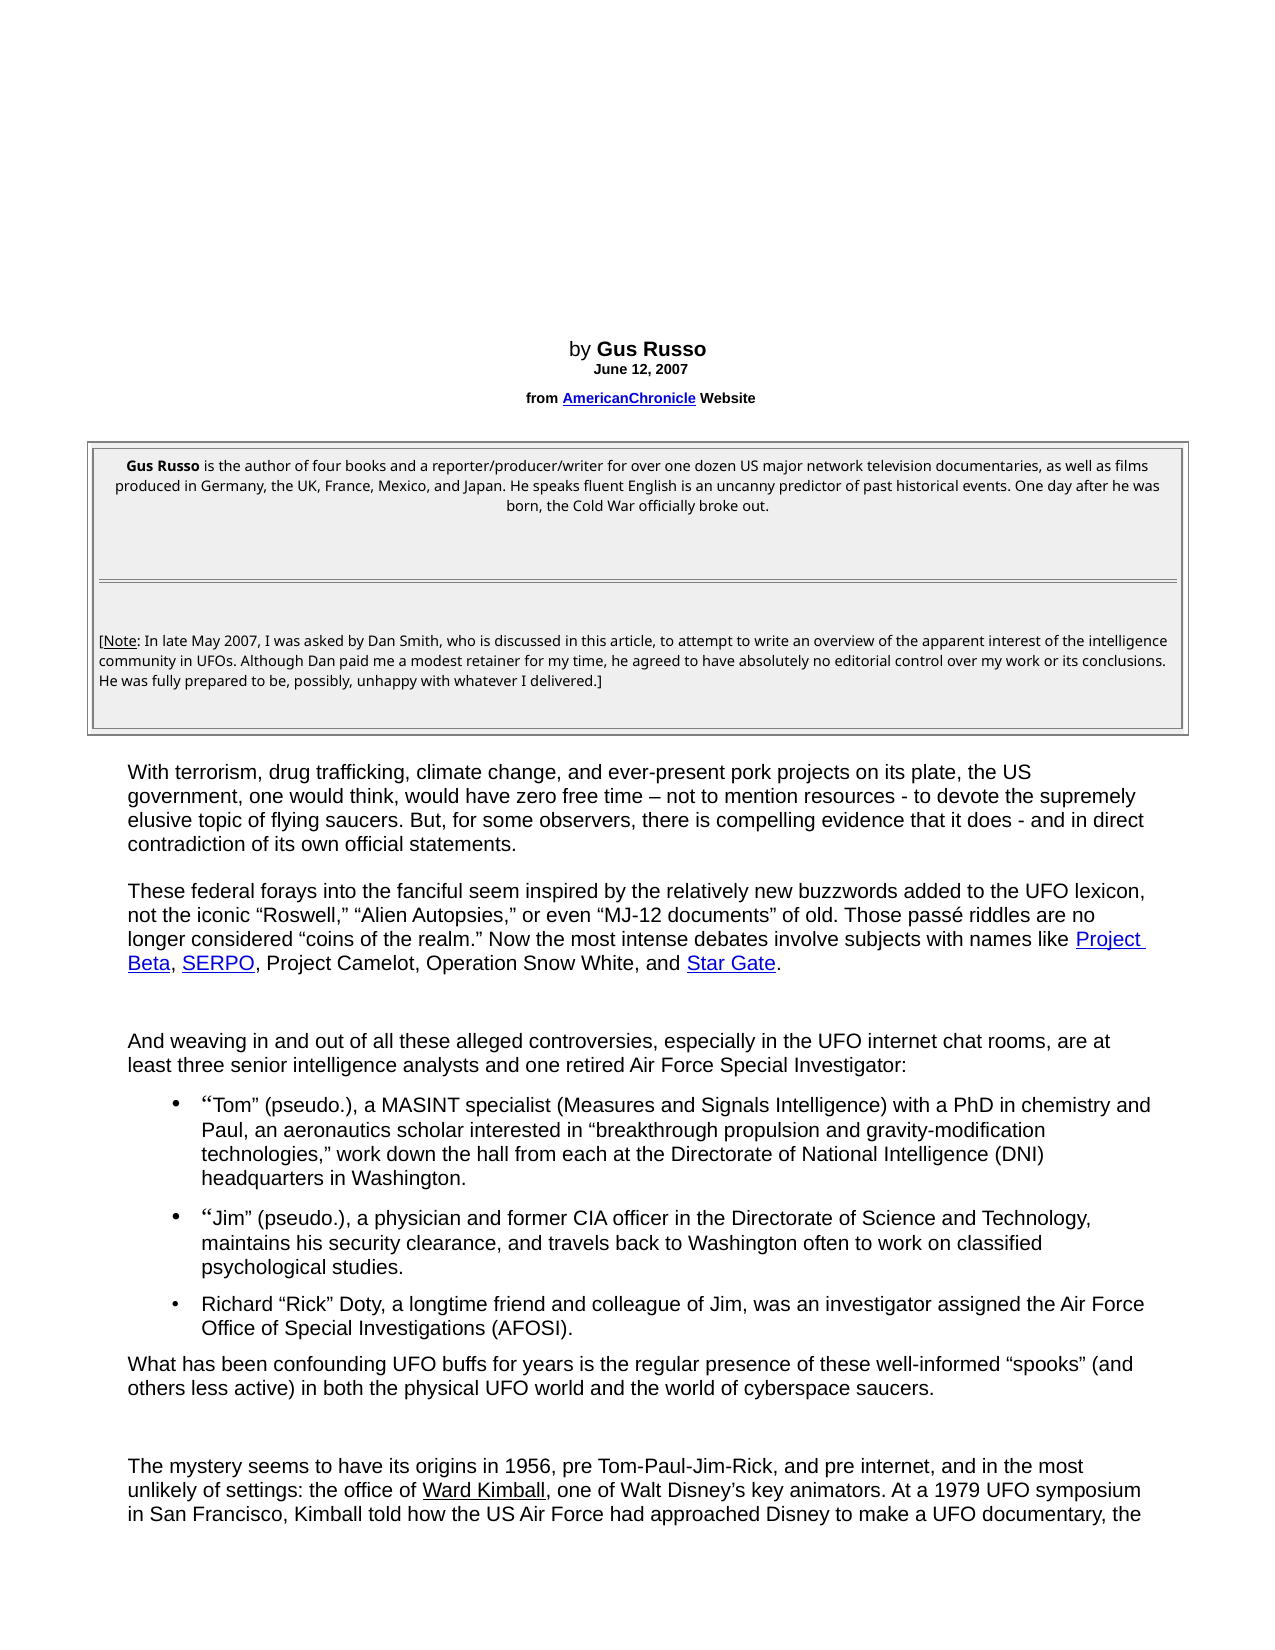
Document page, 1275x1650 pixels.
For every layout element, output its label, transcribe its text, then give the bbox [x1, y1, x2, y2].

text And weaving in and out of all these alleged controversies, especially in the UFO internet chat rooms, are at least three senior intelligence analysts and one retired Air Force Special Investigator: [127, 1029, 1154, 1077]
text What has been confounding UFO buffs for years is the regular presence of these well-informed “spooks” (and others less active) in both the physical UFO world and the world of cyberspace saucers. [127, 1352, 1154, 1400]
text by Gus Russo June 12, 2007 [127, 337, 1154, 378]
text The mystery seems to have its origins in 1956, pre Tom-Paul-Jim-Rick, and pre internet, and in the most unlikely of settings: the office of Ward Kimball, one of Walt Disney’s key animators. At a 1979 UFO symposium in San Francisco, Kimball told how the US Air Force had approached Disney to make a UFO documentary, the [127, 1454, 1154, 1526]
list “Jim” (pseudo.), a physician and former CIA officer in the Directorate of Science and Technology, maintains his security clearance, and travels back to Washington often to work on classified psychological studies. [172, 1202, 1154, 1279]
list Richard “Rick” Doty, a longtime friend and colleague of Jim, was an investigator assigned the Air Force Office of Special Investigations (AFOSI). [172, 1292, 1154, 1340]
list “Tom” (pseudo.), a MASINT specialist (Measures and Signals Intelligence) with a PhD in chemistry and Paul, an aeronautics scholar interested in “breakthrough propulsion and gravity-modification technologies,” work down the hall from each at the Directorate of National Intelligence (DNI) headquarters in Washington. [172, 1089, 1154, 1190]
text from AmericanChronicle Website [127, 390, 1154, 424]
table_header Gus Russo is the author of four books and a reporter/producer/writer for over one dozen US major network television documentaries, as well as films produced in Germany, the UK, France, Mexico, and Japan. He speaks fluent English is an uncanny predictor of past historical events. One day after he was born, the Cold War officially broke out. . [Note: In late May 2007, I was asked by Dan Smith, who is discussed in this article, to attempt to write an overview of the apparent interest of the intelligence community in UFOs. Although Dan paid me a modest retainer for my time, he agreed to have absolutely no editorial control over my work or its conclusions. He was fully prepared to be, possibly, unhappy with whatever I delivered.] [91, 443, 1184, 728]
text With terrorism, drug trafficking, climate change, and ever-present pork projects on its plate, the US government, one would think, would have zero free time – not to mention resources - to devote the supremely elusive topic of flying saucers. But, for some observers, there is compelling evidence that it does - and in direct contradiction of its own official statements. These federal forays into the fanciful seem inspired by the relatively new buzzwords added to the UFO lexicon, not the iconic “Roswell,” “Alien Autopsies,” or even “MJ-12 documents” of old. Those passé riddles are no longer considered “coins of the realm.” Now the most intense debates involve subjects with names like Project Beta, SERPO, Project Camelot, Operation Snow White, and Star Gate. [127, 736, 1154, 975]
